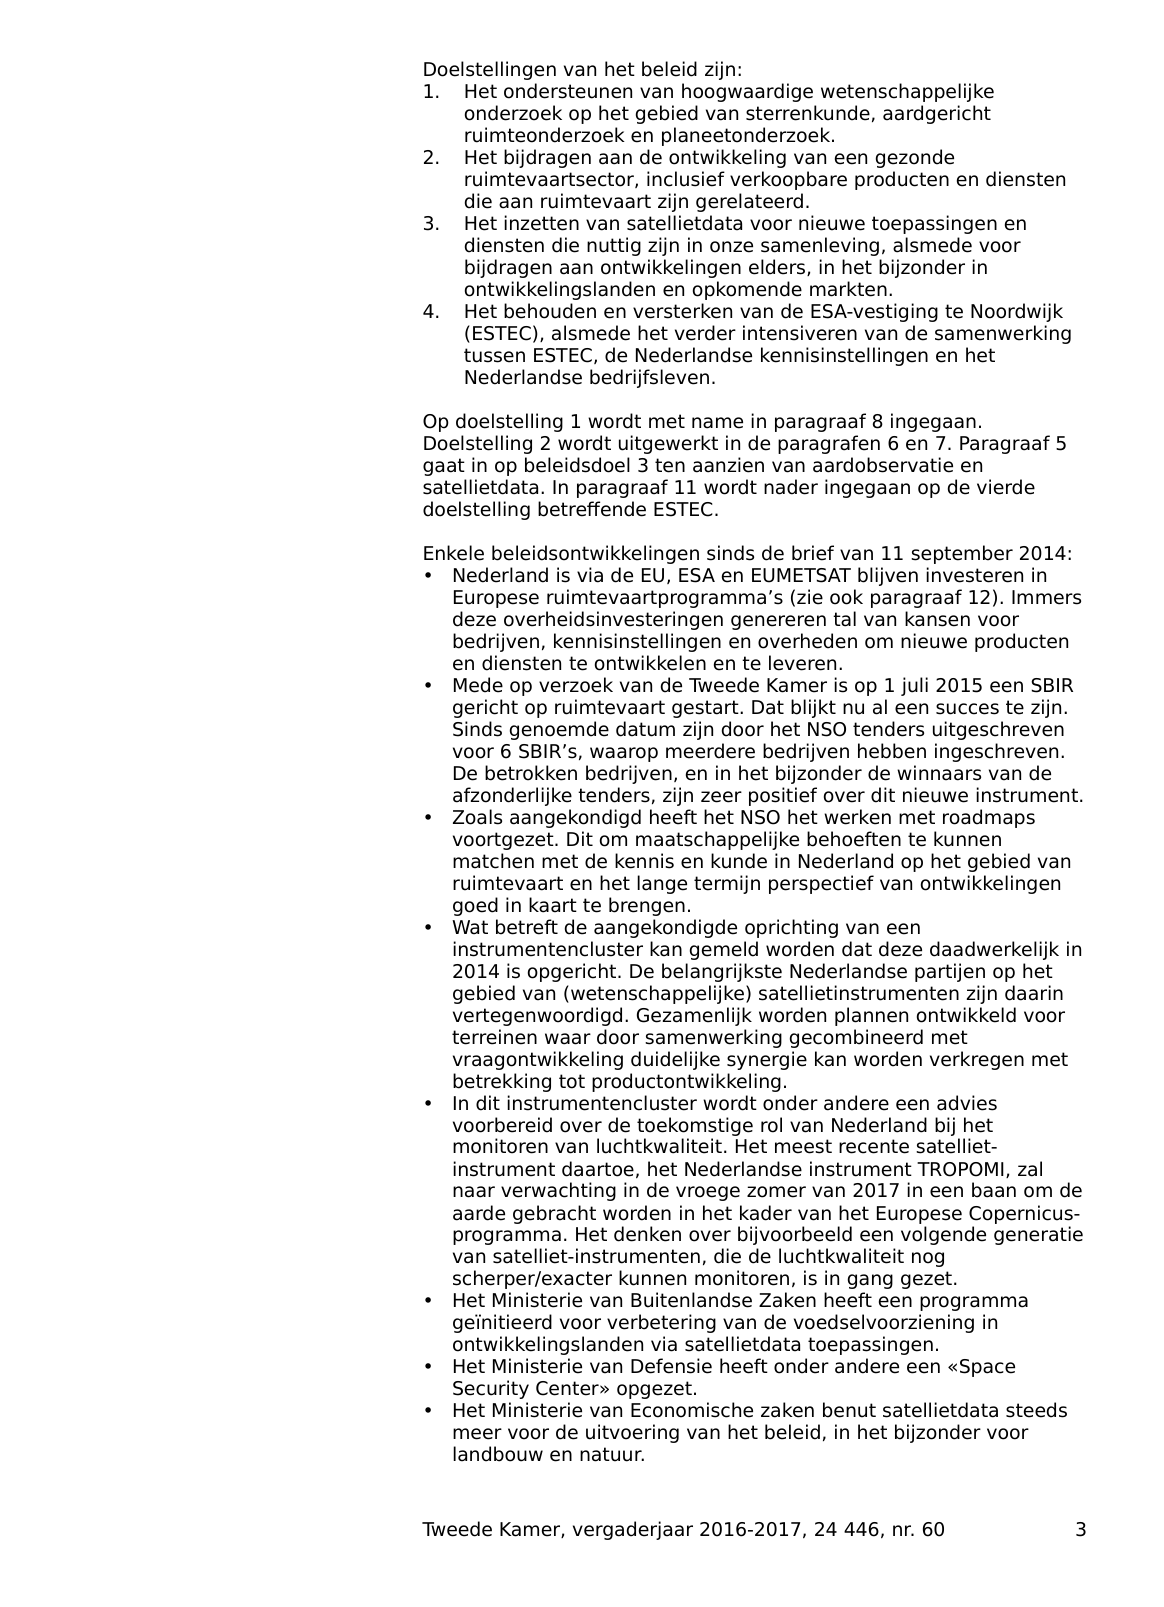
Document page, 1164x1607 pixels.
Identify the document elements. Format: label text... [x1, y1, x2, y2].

text • Zoals aangekondigd heeft het NSO het werken met roadmaps voortgezet. Dit om maatschappelijke behoeften te kunnen matchen met de kennis en kunde in Nederland op het gebied van ruimtevaart en het lange termijn perspectief van ontwikkelingen goed in kaart te brengen. [422, 807, 1087, 917]
text 1. Het ondersteunen van hoogwaardige wetenschappelijke onderzoek op het gebied van sterrenkunde, aardgericht ruimteonderzoek en planeetonderzoek. [422, 81, 1087, 147]
text • Het Ministerie van Economische zaken benut satellietdata steeds meer voor de uitvoering van het beleid, in het bijzonder voor landbouw en natuur. [422, 1400, 1087, 1466]
text 4. Het behouden en versterken van de ESA-vestiging te Noordwijk (ESTEC), alsmede het verder intensiveren van de samenwerking tussen ESTEC, de Nederlandse kennisinstellingen en het Nederlandse bedrijfsleven. [422, 301, 1087, 389]
text • Wat betreft de aangekondigde oprichting van een instrumentencluster kan gemeld worden dat deze daadwerkelijk in 2014 is opgericht. De belangrijkste Nederlandse partijen op het gebied van (wetenschappelijke) satellietinstrumenten zijn daarin vertegenwoordigd. Gezamenlijk worden plannen ontwikkeld voor terreinen waar door samenwerking gecombineerd met vraagontwikkeling duidelijke synergie kan worden verkregen met betrekking tot productontwikkeling. [422, 917, 1087, 1092]
text 2. Het bijdragen aan de ontwikkeling van een gezonde ruimtevaartsector, inclusief verkoopbare producten en diensten die aan ruimtevaart zijn gerelateerd. [422, 147, 1087, 213]
text Enkele beleidsontwikkelingen sinds de brief van 11 september 2014: [422, 543, 1087, 565]
text Doelstellingen van het beleid zijn: [422, 59, 1087, 81]
text • In dit instrumentencluster wordt onder andere een advies voorbereid over de toekomstige rol van Nederland bij het monitoren van luchtkwaliteit. Het meest recente satelliet-instrument daartoe, het Nederlandse instrument TROPOMI, zal naar verwachting in de vroege zomer van 2017 in een baan om de aarde gebracht worden in het kader van het Europese Copernicus-programma. Het denken over bijvoorbeeld een volgende generatie van satelliet-instrumenten, die de luchtkwaliteit nog scherper/exacter kunnen monitoren, is in gang gezet. [422, 1092, 1087, 1290]
text • Het Ministerie van Defensie heeft onder andere een «Space Security Center» opgezet. [422, 1356, 1087, 1400]
text Op doelstelling 1 wordt met name in paragraaf 8 ingegaan. Doelstelling 2 wordt uitgewerkt in de paragrafen 6 en 7. Paragraaf 5 gaat in op beleidsdoel 3 ten aanzien van aardobservatie en satellietdata. In paragraaf 11 wordt nader ingegaan op de vierde doelstelling betreffende ESTEC. [422, 411, 1087, 521]
text 3. Het inzetten van satellietdata voor nieuwe toepassingen en diensten die nuttig zijn in onze samenleving, alsmede voor bijdragen aan ontwikkelingen elders, in het bijzonder in ontwikkelingslanden en opkomende markten. [422, 213, 1087, 301]
text • Mede op verzoek van de Tweede Kamer is op 1 juli 2015 een SBIR gericht op ruimtevaart gestart. Dat blijkt nu al een succes te zijn. Sinds genoemde datum zijn door het NSO tenders uitgeschreven voor 6 SBIR’s, waarop meerdere bedrijven hebben ingeschreven. De betrokken bedrijven, en in het bijzonder de winnaars van de afzonderlijke tenders, zijn zeer positief over dit nieuwe instrument. [422, 675, 1087, 807]
text • Het Ministerie van Buitenlandse Zaken heeft een programma geïnitieerd voor verbetering van de voedselvoorziening in ontwikkelingslanden via satellietdata toepassingen. [422, 1290, 1087, 1356]
text • Nederland is via de EU, ESA en EUMETSAT blijven investeren in Europese ruimtevaartprogramma’s (zie ook paragraaf 12). Immers deze overheidsinvesteringen genereren tal van kansen voor bedrijven, kennisinstellingen en overheden om nieuwe producten en diensten te ontwikkelen en te leveren. [422, 565, 1087, 675]
